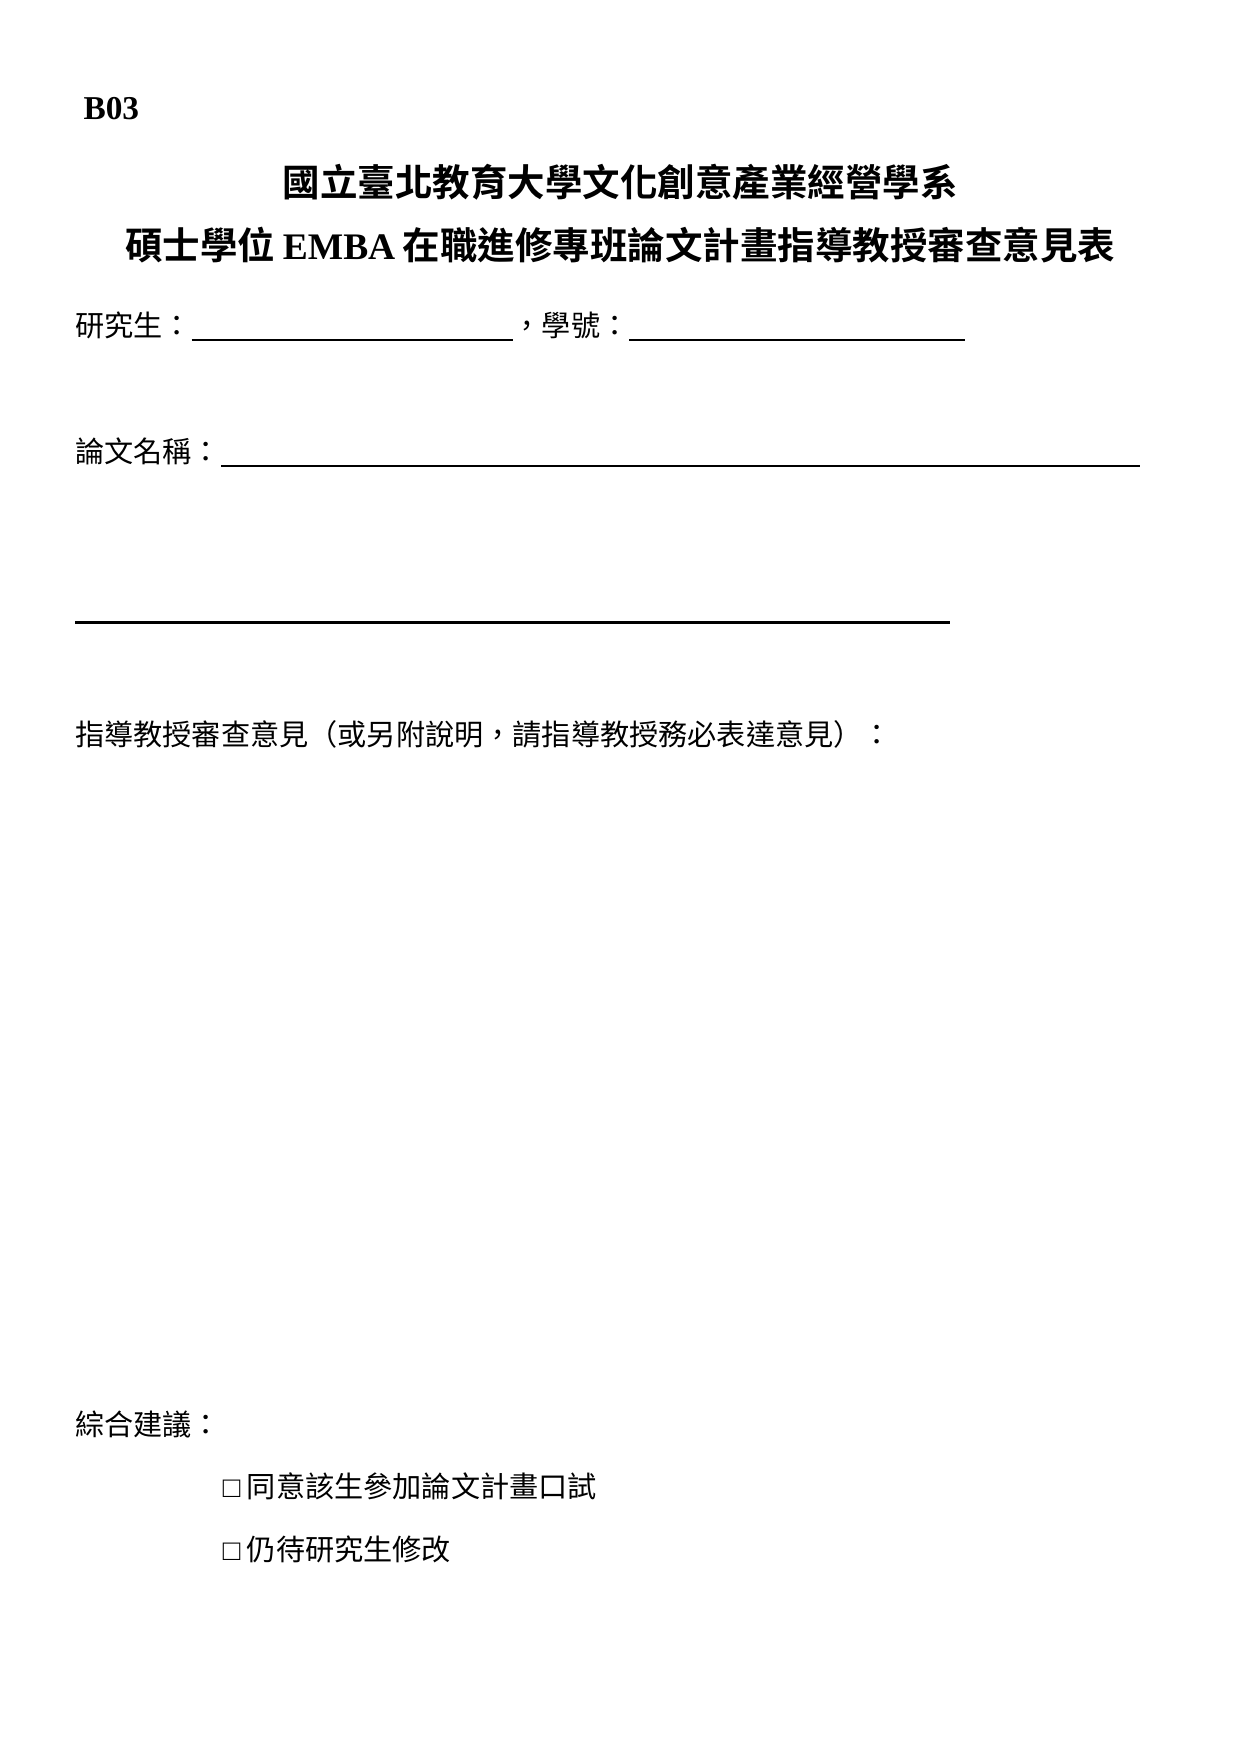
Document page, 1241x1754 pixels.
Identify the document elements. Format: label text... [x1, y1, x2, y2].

text □ 同意該生參加論文計畫口試 [75, 1443, 1165, 1506]
text 碩士學位EMBA在職進修專班論文計畫指導教授審查意見表 [75, 201, 1165, 264]
text 國立臺北教育大學文化創意產業經營學系 [75, 139, 1165, 201]
text 論文名稱： [75, 408, 1139, 627]
text 綜合建議： [75, 1381, 1165, 1443]
text □ 仍待研究生修改 [75, 1506, 1165, 1568]
text 指導教授審查意見（或另附說明，請指導教授務必表達意見）： [75, 691, 1139, 753]
text 研究生： ，學號： [75, 282, 1139, 345]
